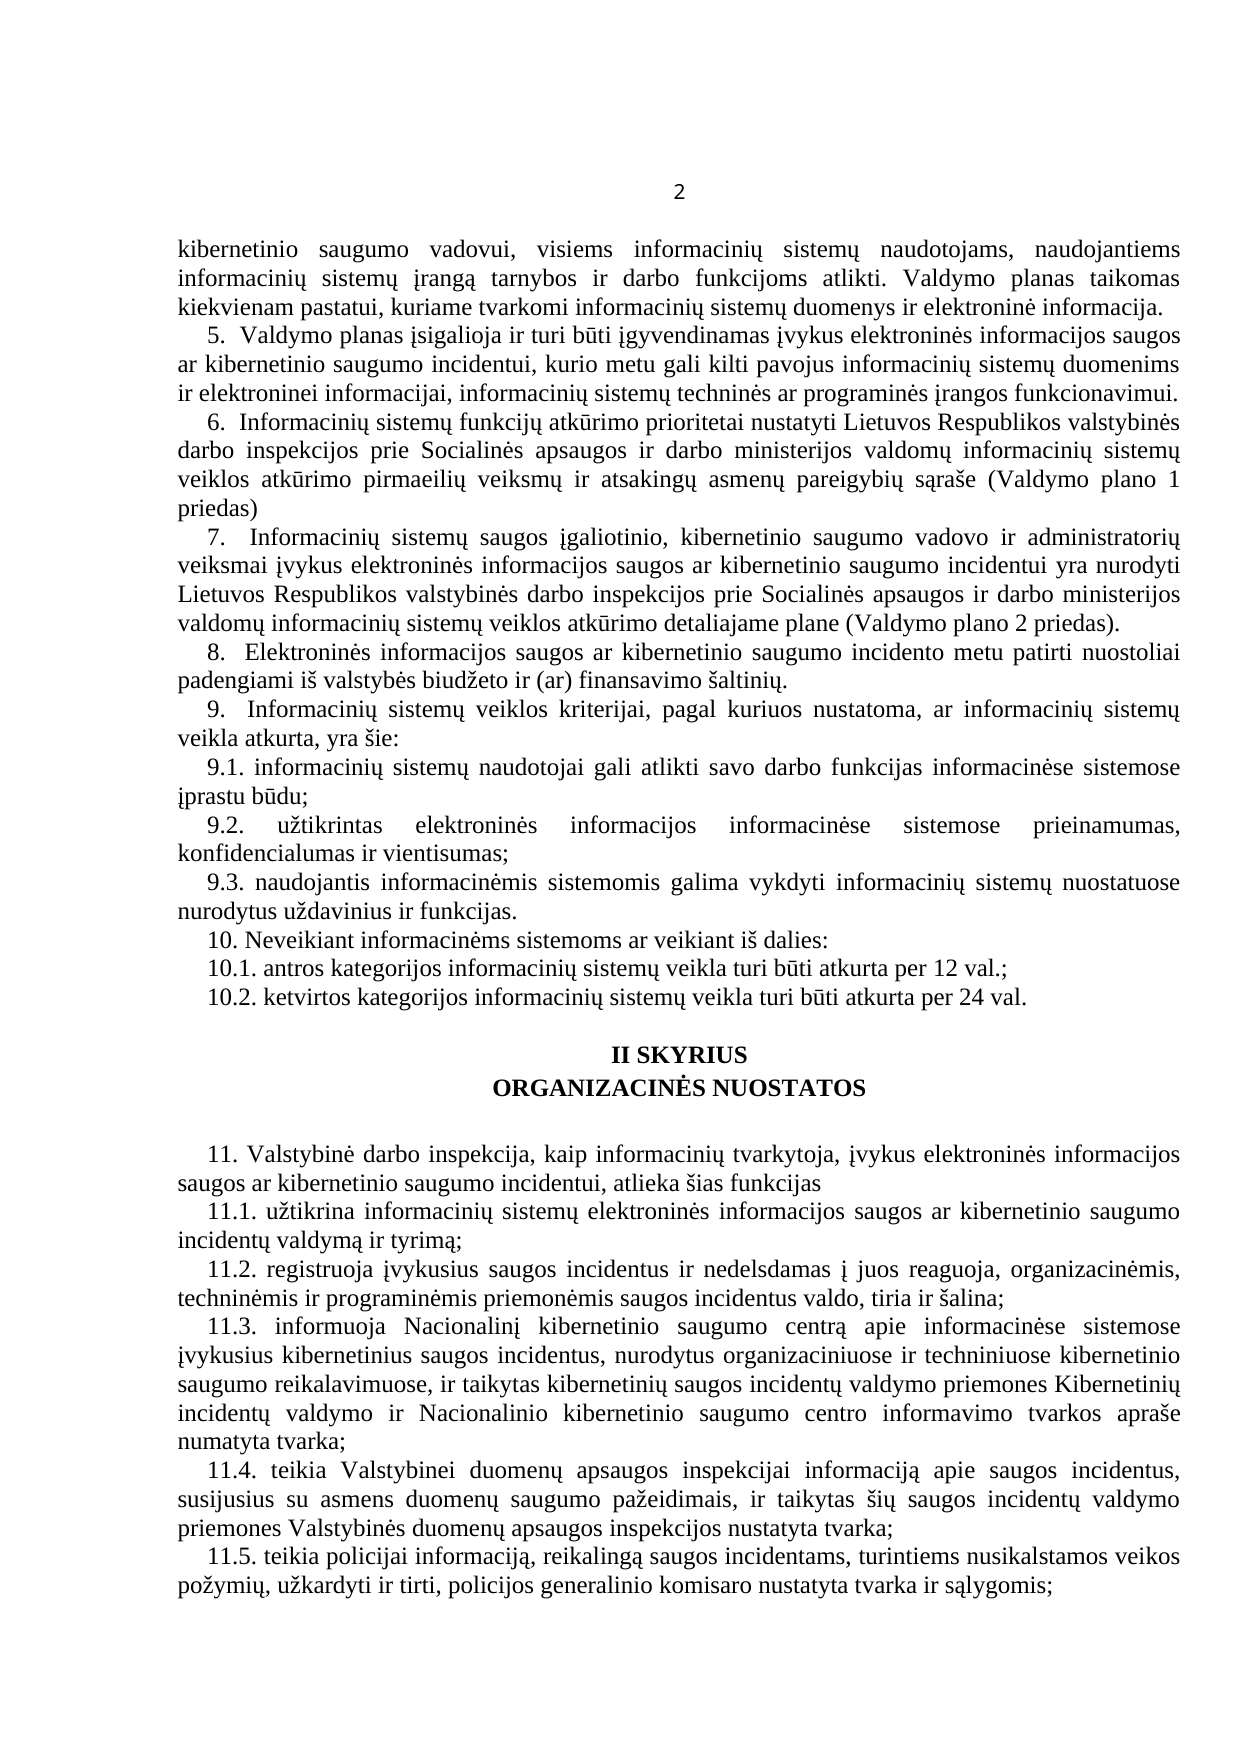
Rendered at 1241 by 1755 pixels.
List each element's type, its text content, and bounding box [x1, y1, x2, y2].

text 11.4. teikia Valstybinei duomenų apsaugos inspekcijai informaciją apie saugos incidentus, susijusius su asmens duomenų saugumo pažeidimais, ir taikytas šių saugos incidentų valdymo priemones Valstybinės duomenų apsaugos inspekcijos nustatyta tvarka; [177, 1455, 1181, 1541]
text 10.1. antros kategorijos informacinių sistemų veikla turi būti atkurta per 12 val.; [177, 953, 1181, 982]
text 11. Valstybinė darbo inspekcija, kaip informacinių tvarkytoja, įvykus elektroninės informacijos saugos ar kibernetinio saugumo incidentui, atlieka šias funkcijas [177, 1139, 1181, 1196]
text 11.5. teikia policijai informaciją, reikalingą saugos incidentams, turintiems nusikalstamos veikos požymių, užkardyti ir tirti, policijos generalinio komisaro nustatyta tvarka ir sąlygomis; [177, 1541, 1181, 1599]
text kibernetinio saugumo vadovui, visiems informacinių sistemų naudotojams, naudojantiems informacinių sistemų įrangą tarnybos ir darbo funkcijoms atlikti. Valdymo planas taikomas kiekvienam pastatui, kuriame tvarkomi informacinių sistemų duomenys ir elektroninė informacija. [177, 234, 1181, 320]
text 9.2. užtikrintas elektroninės informacijos informacinėse sistemose prieinamumas, konfidencialumas ir vientisumas; [177, 810, 1181, 867]
text 9. Informacinių sistemų veiklos kriterijai, pagal kuriuos nustatoma, ar informacinių sistemų veikla atkurta, yra šie: [177, 694, 1181, 752]
text ORGANIZACINĖS NUOSTATOS [177, 1073, 1181, 1102]
text 11.1. užtikrina informacinių sistemų elektroninės informacijos saugos ar kibernetinio saugumo incidentų valdymą ir tyrimą; [177, 1196, 1181, 1254]
text 8. Elektroninės informacijos saugos ar kibernetinio saugumo incidento metu patirti nuostoliai padengiami iš valstybės biudžeto ir (ar) finansavimo šaltinių. [177, 637, 1181, 694]
text 9.1. informacinių sistemų naudotojai gali atlikti savo darbo funkcijas informacinėse sistemose įprastu būdu; [177, 752, 1181, 810]
text 7. Informacinių sistemų saugos įgaliotinio, kibernetinio saugumo vadovo ir administratorių veiksmai įvykus elektroninės informacijos saugos ar kibernetinio saugumo incidentui yra nurodyti Lietuvos Respublikos valstybinės darbo inspekcijos prie Socialinės apsaugos ir darbo ministerijos valdomų informacinių sistemų veiklos atkūrimo detaliajame plane (Valdymo plano 2 priedas). [177, 522, 1181, 637]
text 11.2. registruoja įvykusius saugos incidentus ir nedelsdamas į juos reaguoja, organizacinėmis, techninėmis ir programinėmis priemonėmis saugos incidentus valdo, tiria ir šalina; [177, 1254, 1181, 1311]
text 10. Neveikiant informacinėms sistemoms ar veikiant iš dalies: [177, 925, 1181, 953]
text 10.2. ketvirtos kategorijos informacinių sistemų veikla turi būti atkurta per 24 val. [177, 982, 1181, 1011]
text 11.3. informuoja Nacionalinį kibernetinio saugumo centrą apie informacinėse sistemose įvykusius kibernetinius saugos incidentus, nurodytus organizaciniuose ir techniniuose kibernetinio saugumo reikalavimuose, ir taikytas kibernetinių saugos incidentų valdymo priemones Kibernetinių incidentų valdymo ir Nacionalinio kibernetinio saugumo centro informavimo tvarkos apraše numatyta tvarka; [177, 1311, 1181, 1455]
text 9.3. naudojantis informacinėmis sistemomis galima vykdyti informacinių sistemų nuostatuose nurodytus uždavinius ir funkcijas. [177, 867, 1181, 925]
text II skyrius [177, 1040, 1181, 1068]
text 5. Valdymo planas įsigalioja ir turi būti įgyvendinamas įvykus elektroninės informacijos saugos ar kibernetinio saugumo incidentui, kurio metu gali kilti pavojus informacinių sistemų duomenims ir elektroninei informacijai, informacinių sistemų techninės ar programinės įrangos funkcionavimui. [177, 320, 1181, 407]
text 6. Informacinių sistemų funkcijų atkūrimo prioritetai nustatyti Lietuvos Respublikos valstybinės darbo inspekcijos prie Socialinės apsaugos ir darbo ministerijos valdomų informacinių sistemų veiklos atkūrimo pirmaeilių veiksmų ir atsakingų asmenų pareigybių sąraše (Valdymo plano 1 priedas) [177, 407, 1181, 522]
